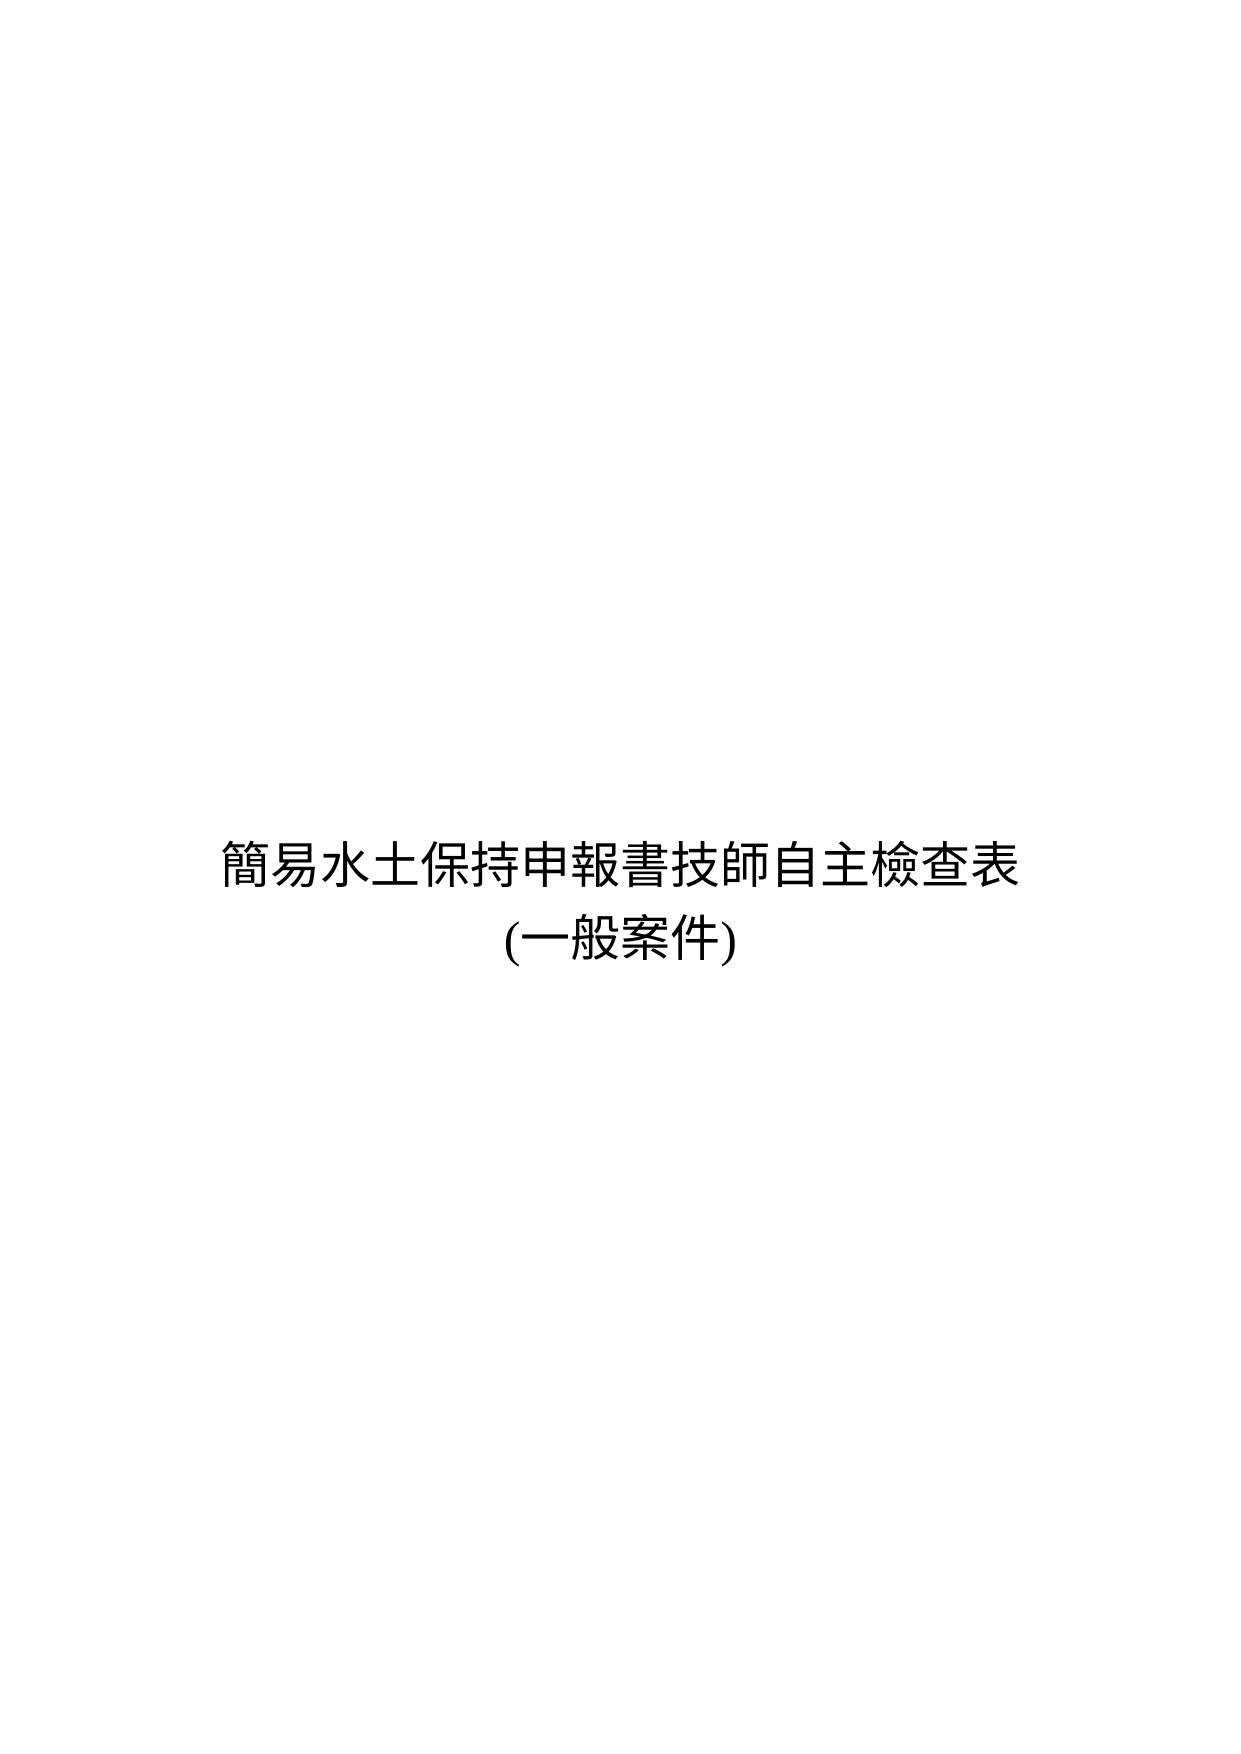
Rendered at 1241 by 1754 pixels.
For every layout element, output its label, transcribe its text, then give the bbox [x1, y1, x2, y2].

text 簡易水土保持申報書技師自主檢查表 [150, 826, 1090, 898]
text (一般案件) [150, 898, 1090, 971]
